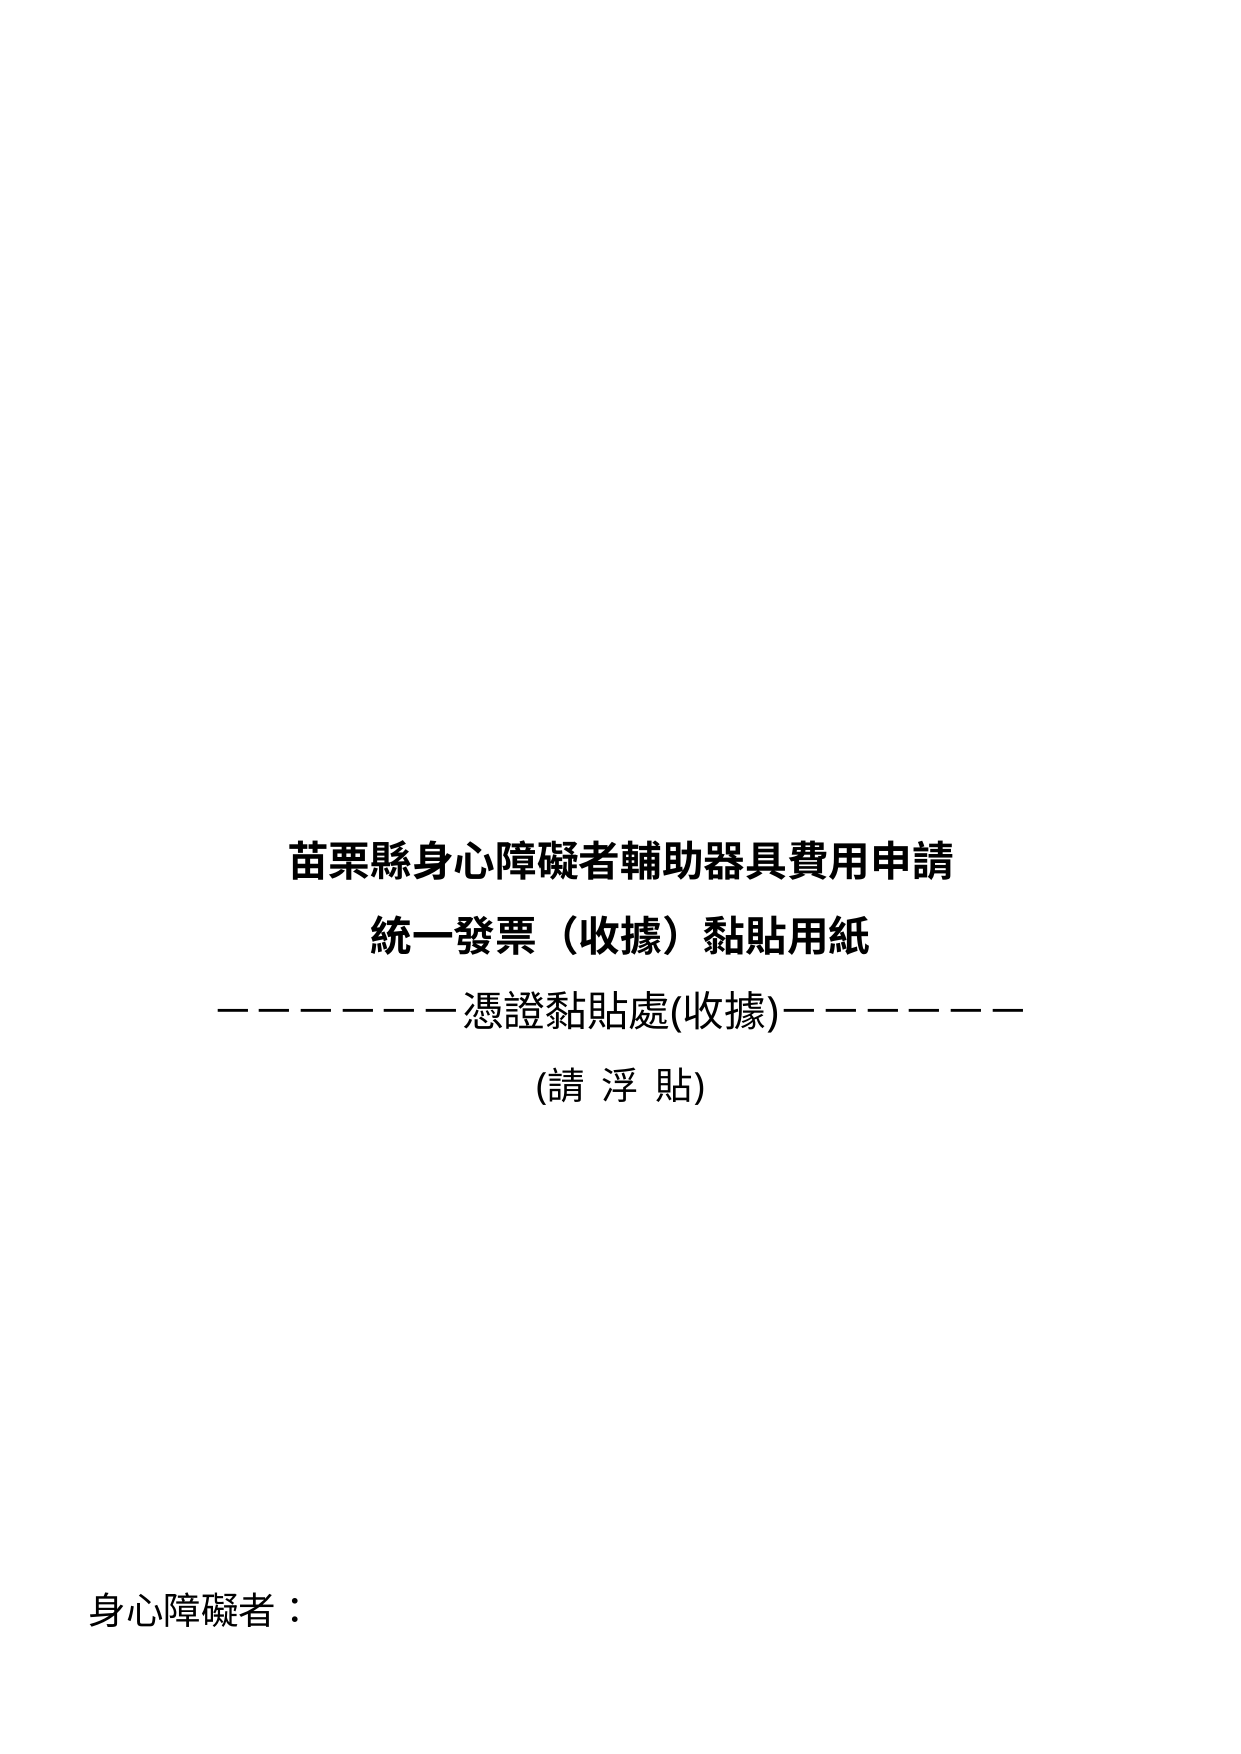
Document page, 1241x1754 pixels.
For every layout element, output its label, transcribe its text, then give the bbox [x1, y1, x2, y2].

text －－－－－－憑證黏貼處(收據)－－－－－－ [89, 971, 1152, 1046]
text 苗栗縣身心障礙者輔助器具費用申請 [89, 821, 1152, 896]
text (請 浮 貼) [89, 1046, 1152, 1121]
text 身心障礙者： [89, 1571, 1152, 1646]
text 統一發票（收據）黏貼用紙 [89, 896, 1152, 971]
